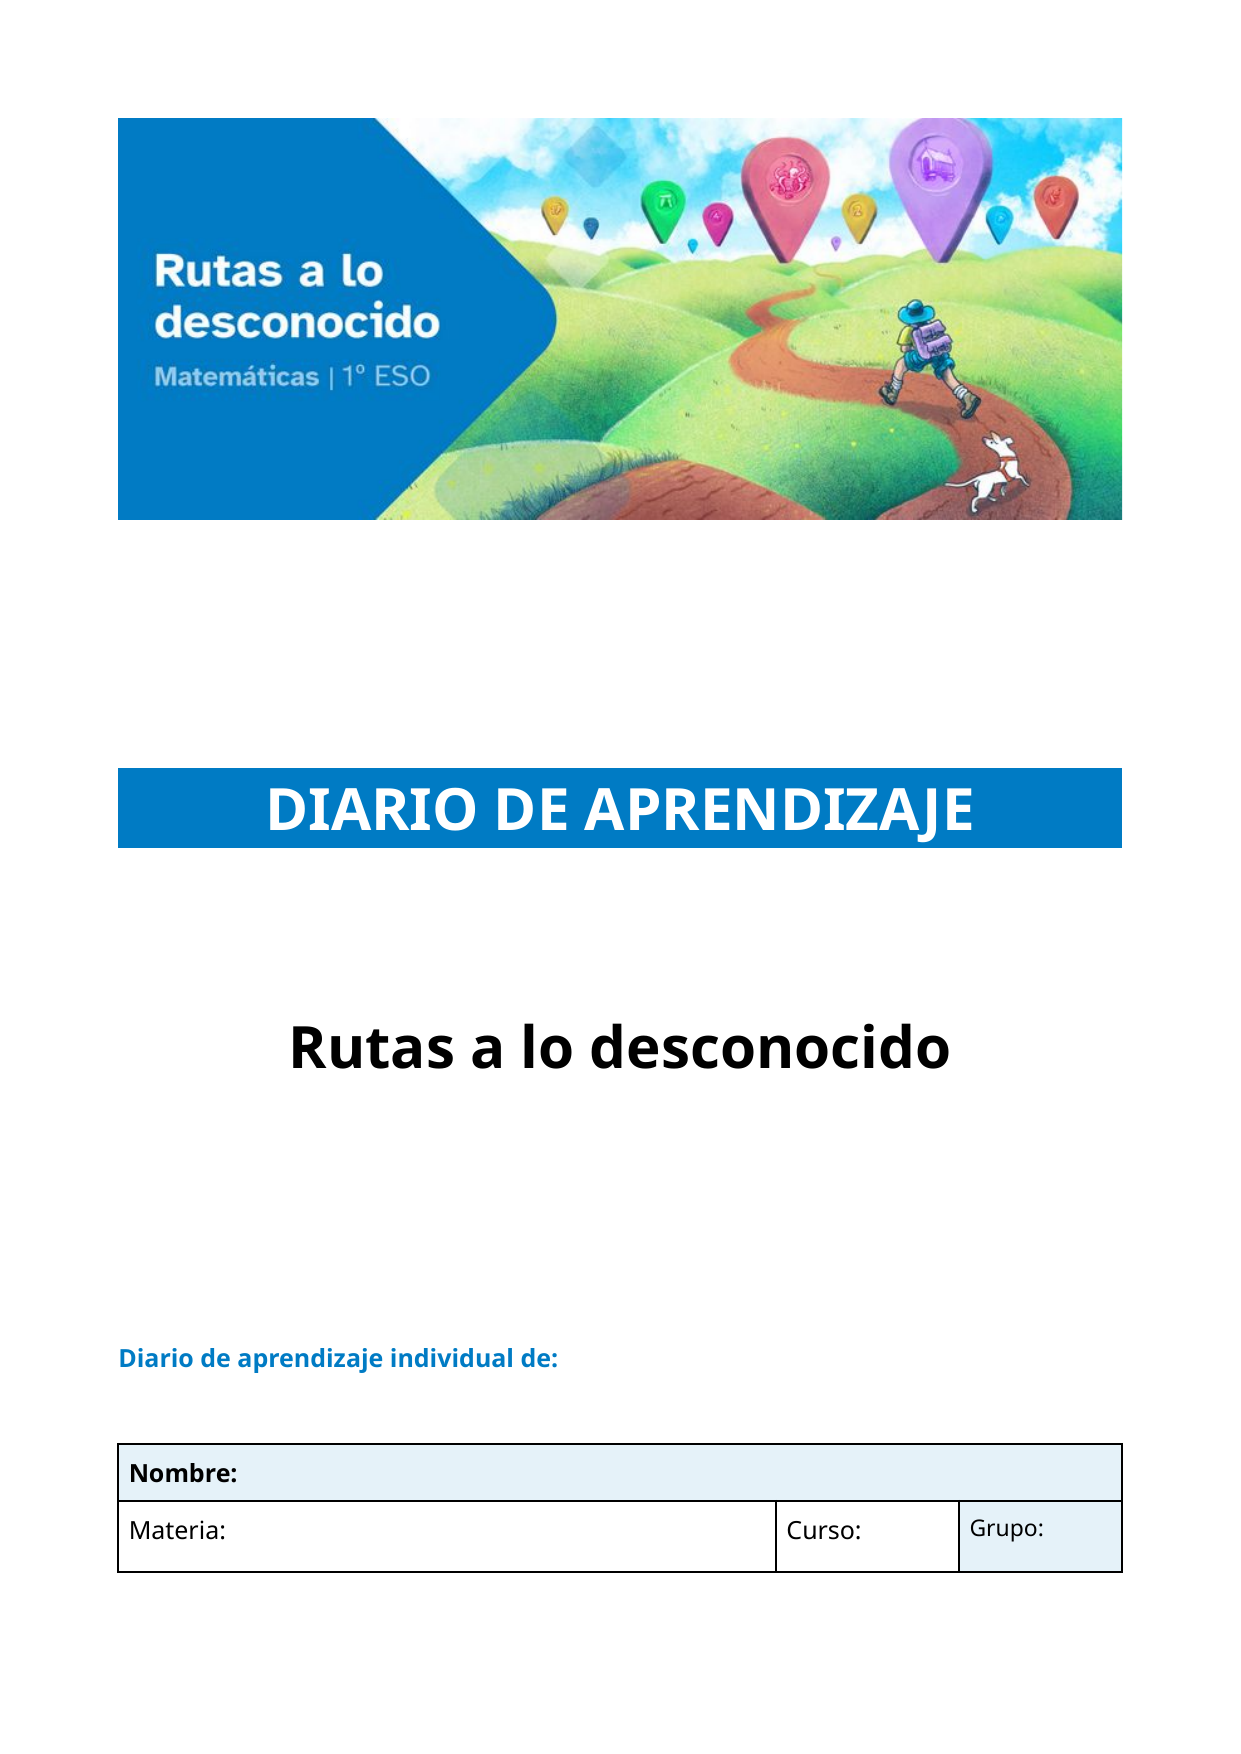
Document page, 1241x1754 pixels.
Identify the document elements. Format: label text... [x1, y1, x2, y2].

table_cell Curso: [777, 1502, 958, 1571]
table_header Nombre: [119, 1445, 1121, 1500]
subtitle Rutas a lo desconocido [118, 1007, 1122, 1086]
table_cell Grupo: [960, 1502, 1121, 1571]
text Diario de aprendizaje individual de: [118, 1341, 1122, 1375]
picture [118, 118, 1123, 520]
table_cell Materia: [119, 1502, 775, 1571]
subtitle DIARIO DE APRENDIZAJE [118, 768, 1122, 848]
